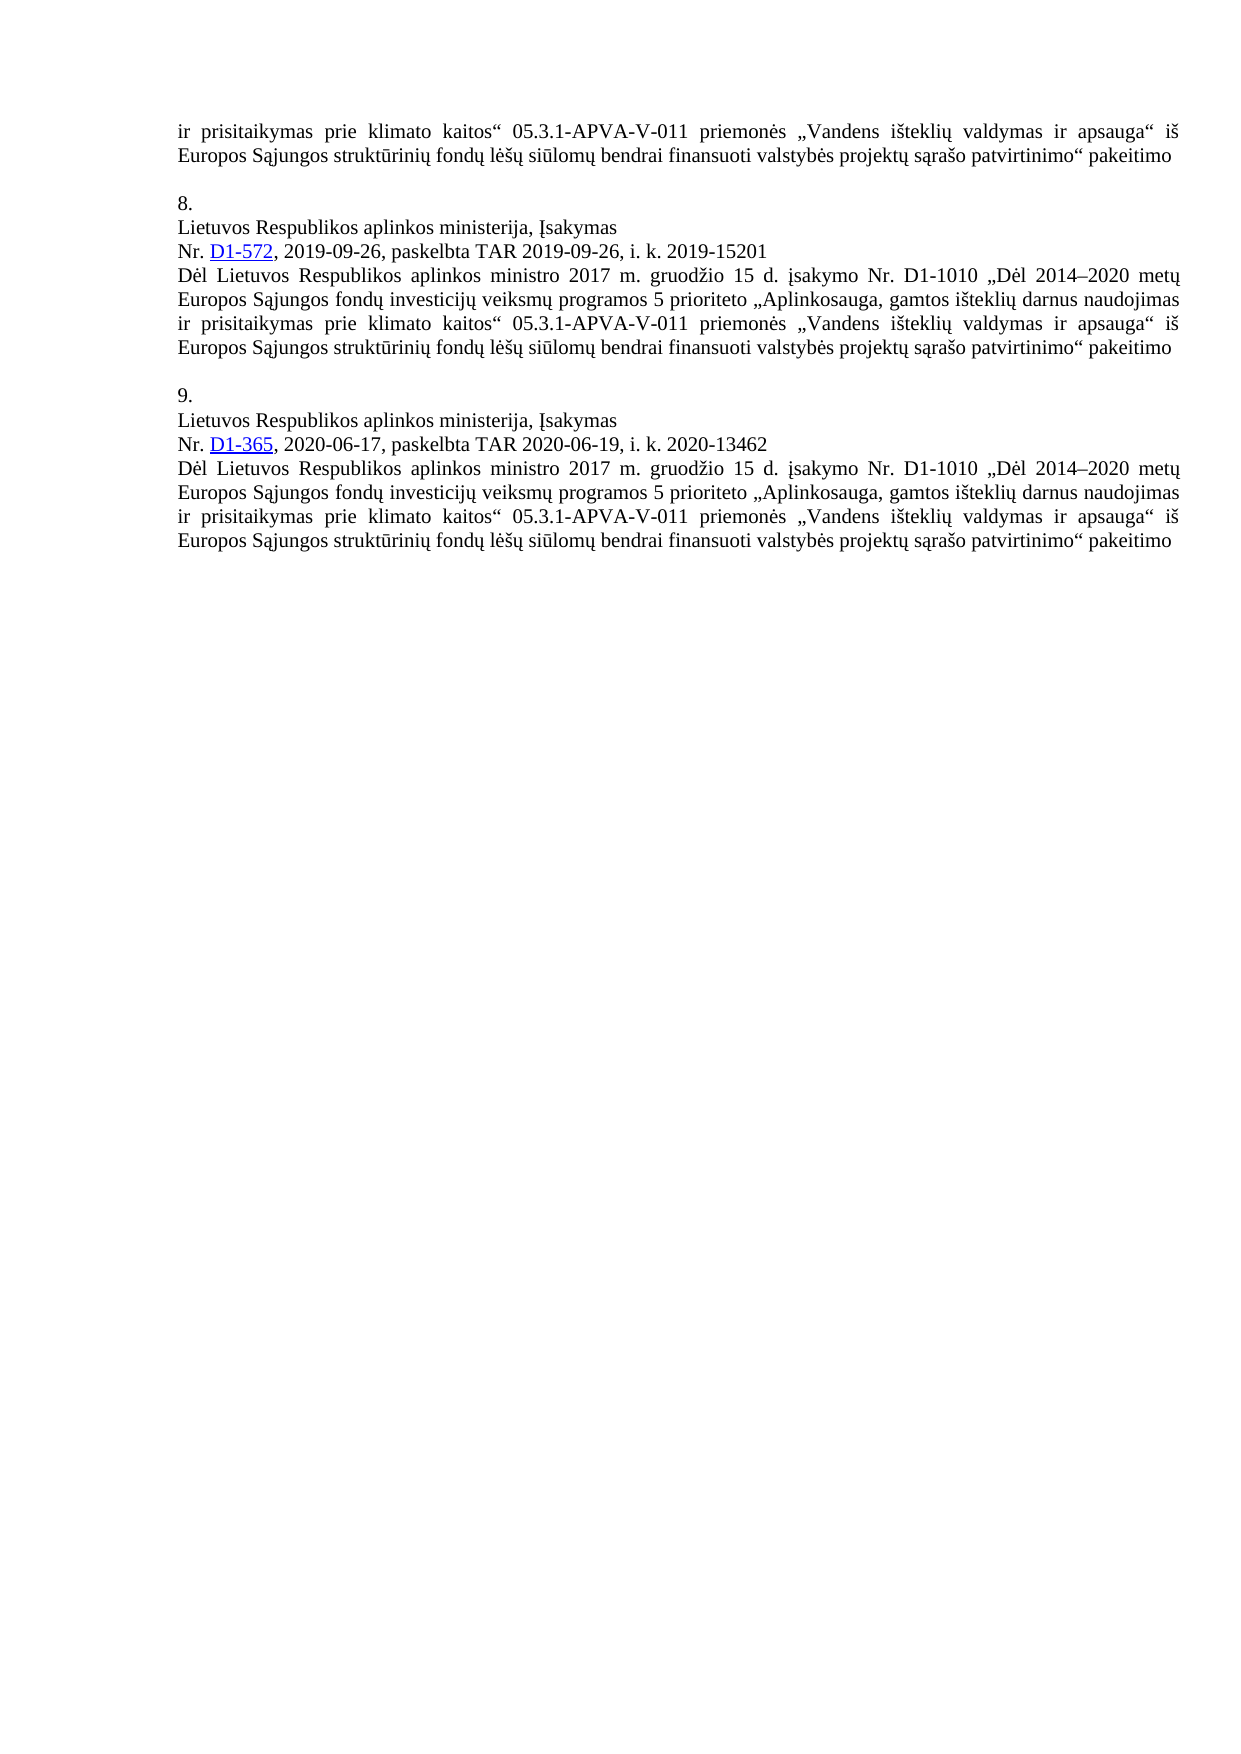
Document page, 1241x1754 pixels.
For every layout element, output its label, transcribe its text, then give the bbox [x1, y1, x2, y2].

text 8. [177, 191, 1181, 215]
text Dėl Lietuvos Respublikos aplinkos ministro 2017 m. gruodžio 15 d. įsakymo Nr. D1-1010 „Dėl 2014–2020 metų Europos Sąjungos fondų investicijų veiksmų programos 5 prioriteto „Aplinkosauga, gamtos išteklių darnus naudojimas ir prisitaikymas prie klimato kaitos“ 05.3.1-APVA-V-011 priemonės „Vandens išteklių valdymas ir apsauga“ iš Europos Sąjungos struktūrinių fondų lėšų siūlomų bendrai finansuoti valstybės projektų sąrašo patvirtinimo“ pakeitimo [177, 456, 1181, 552]
text Lietuvos Respublikos aplinkos ministerija, Įsakymas [177, 407, 1181, 432]
text ir prisitaikymas prie klimato kaitos“ 05.3.1-APVA-V-011 priemonės „Vandens išteklių valdymas ir apsauga“ iš Europos Sąjungos struktūrinių fondų lėšų siūlomų bendrai finansuoti valstybės projektų sąrašo patvirtinimo“ pakeitimo [177, 119, 1181, 167]
text Nr. D1-365, 2020-06-17, paskelbta TAR 2020-06-19, i. k. 2020-13462 [177, 432, 1181, 456]
text Nr. D1-572, 2019-09-26, paskelbta TAR 2019-09-26, i. k. 2019-15201 [177, 239, 1181, 263]
text 9. [177, 383, 1181, 407]
text Lietuvos Respublikos aplinkos ministerija, Įsakymas [177, 215, 1181, 239]
text Dėl Lietuvos Respublikos aplinkos ministro 2017 m. gruodžio 15 d. įsakymo Nr. D1-1010 „Dėl 2014–2020 metų Europos Sąjungos fondų investicijų veiksmų programos 5 prioriteto „Aplinkosauga, gamtos išteklių darnus naudojimas ir prisitaikymas prie klimato kaitos“ 05.3.1-APVA-V-011 priemonės „Vandens išteklių valdymas ir apsauga“ iš Europos Sąjungos struktūrinių fondų lėšų siūlomų bendrai finansuoti valstybės projektų sąrašo patvirtinimo“ pakeitimo [177, 263, 1181, 359]
